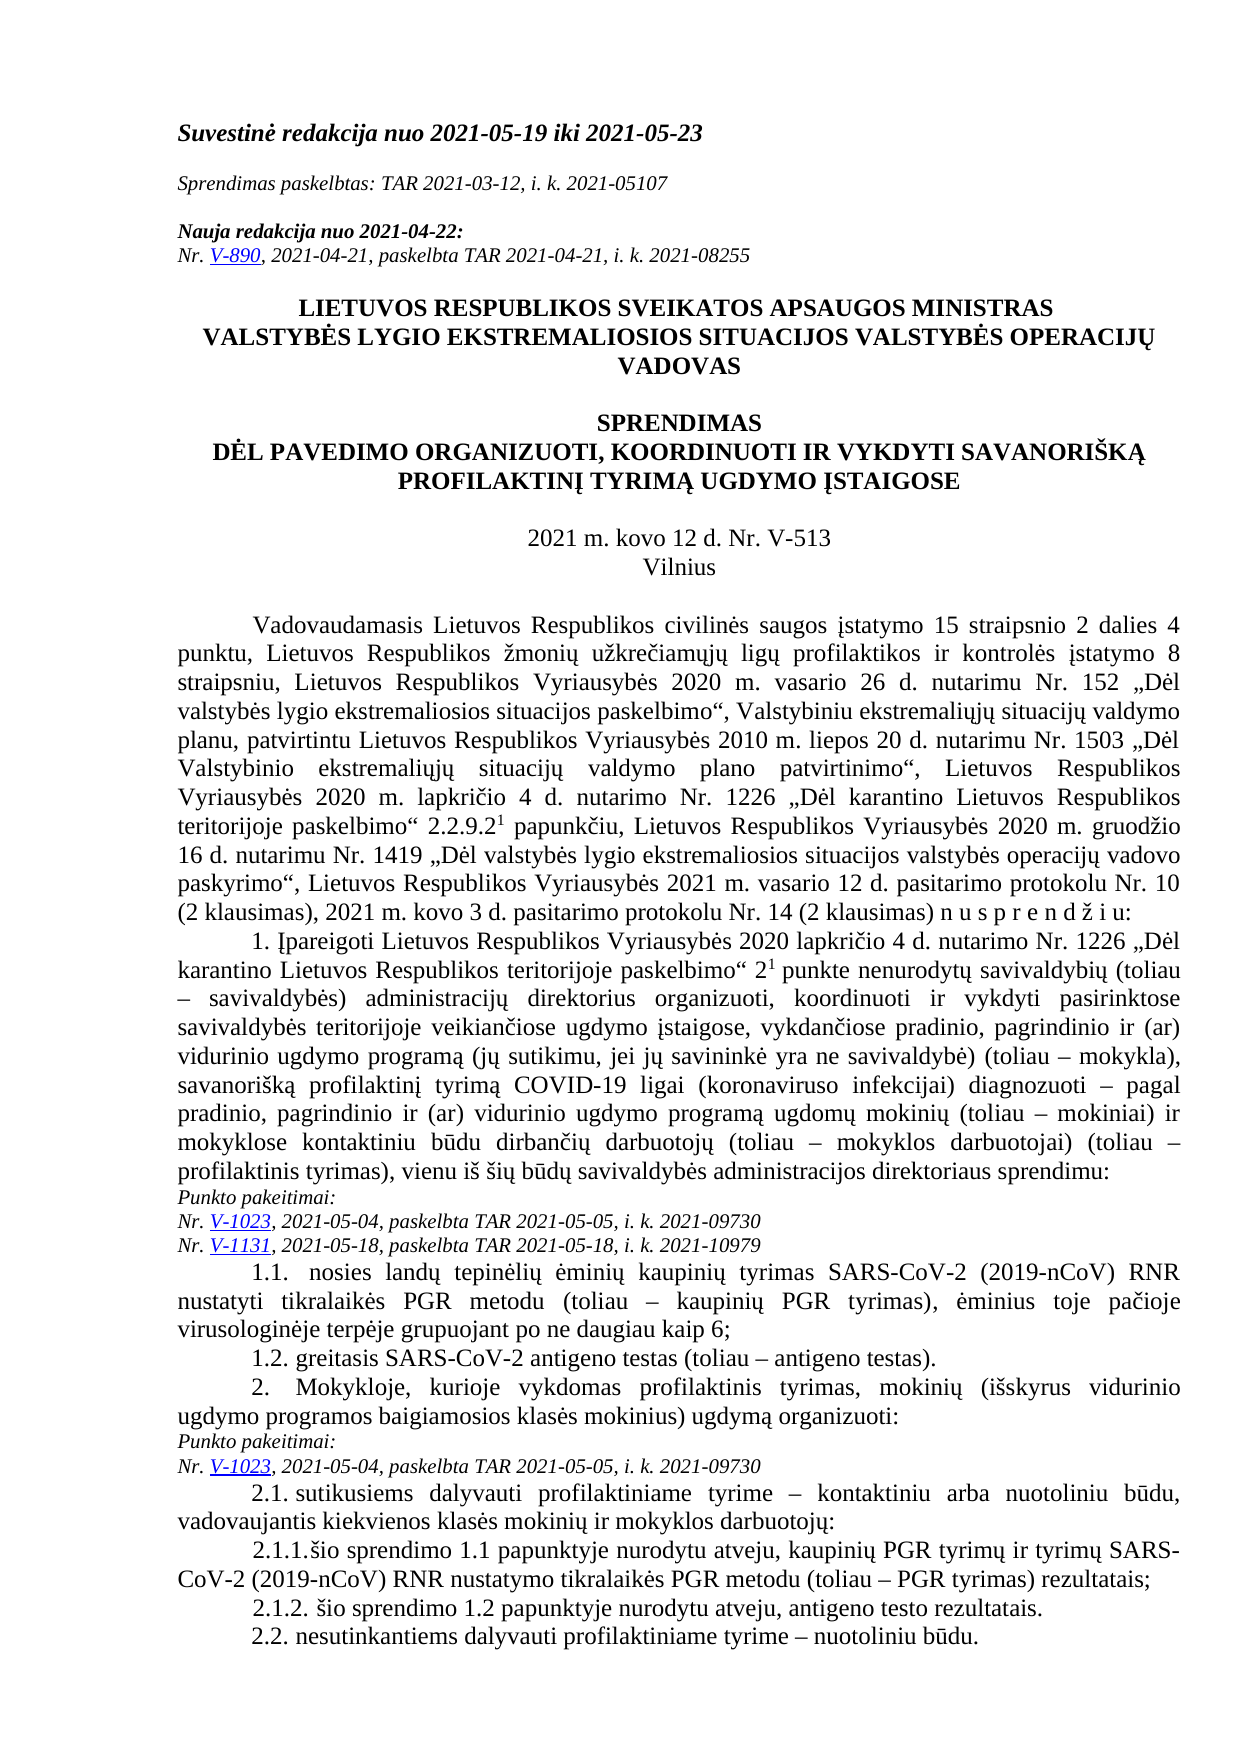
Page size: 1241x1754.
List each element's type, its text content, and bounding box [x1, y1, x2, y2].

text Sprendimas paskelbtas: TAR 2021-03-12, i. k. 2021-05107 [177, 171, 1181, 195]
text Nr. V-890, 2021-04-21, paskelbta TAR 2021-04-21, i. k. 2021-08255 [177, 243, 1181, 267]
text DĖL PAVEDIMO ORGANIZUOTI, KOORDINUOTI IR VYKDYTI SAVANORIŠKĄ PROFILAKTINĮ TYRIMĄ UGDYMO ĮSTAIGOSE [177, 437, 1181, 495]
text 2.1. sutikusiems dalyvauti profilaktiniame tyrime – kontaktiniu arba nuotoliniu būdu, vadovaujantis kiekvienos klasės mokinių ir mokyklos darbuotojų: [177, 1478, 1181, 1535]
text VALSTYBĖS LYGIO EKSTREMALIOSIOS SITUACIJOS VALSTYBĖS OPERACIJŲ VADOVAS [177, 322, 1181, 380]
text Vadovaudamasis Lietuvos Respublikos civilinės saugos įstatymo 15 straipsnio 2 dalies 4 punktu, Lietuvos Respublikos žmonių užkrečiamųjų ligų profilaktikos ir kontrolės įstatymo 8 straipsniu, Lietuvos Respublikos Vyriausybės 2020 m. vasario 26 d. nutarimu Nr. 152 „Dėl valstybės lygio ekstremaliosios situacijos paskelbimo“, Valstybiniu ekstremaliųjų situacijų valdymo planu, patvirtintu Lietuvos Respublikos Vyriausybės 2010 m. liepos 20 d. nutarimu Nr. 1503 „Dėl Valstybinio ekstremaliųjų situacijų valdymo plano patvirtinimo“, Lietuvos Respublikos Vyriausybės 2020 m. lapkričio 4 d. nutarimo Nr. 1226 „Dėl karantino Lietuvos Respublikos teritorijoje paskelbimo“ 2.2.9.21 papunkčiu, Lietuvos Respublikos Vyriausybės 2020 m. gruodžio 16 d. nutarimu Nr. 1419 „Dėl valstybės lygio ekstremaliosios situacijos valstybės operacijų vadovo paskyrimo“, Lietuvos Respublikos Vyriausybės 2021 m. vasario 12 d. pasitarimo protokolu Nr. 10 (2 klausimas), 2021 m. kovo 3 d. pasitarimo protokolu Nr. 14 (2 klausimas) n u s p r e n d ž i u: [177, 610, 1181, 926]
text Punkto pakeitimai: [177, 1185, 1181, 1209]
text Punkto pakeitimai: [177, 1429, 1181, 1453]
text 2.1.2. šio sprendimo 1.2 papunktyje nurodytu atveju, antigeno testo rezultatais. [177, 1593, 1181, 1621]
text 1. Įpareigoti Lietuvos Respublikos Vyriausybės 2020 lapkričio 4 d. nutarimo Nr. 1226 „Dėl karantino Lietuvos Respublikos teritorijoje paskelbimo“ 21 punkte nenurodytų savivaldybių (toliau – savivaldybės) administracijų direktorius organizuoti, koordinuoti ir vykdyti pasirinktose savivaldybės teritorijoje veikiančiose ugdymo įstaigose, vykdančiose pradinio, pagrindinio ir (ar) vidurinio ugdymo programą (jų sutikimu, jei jų savininkė yra ne savivaldybė) (toliau – mokykla), savanorišką profilaktinį tyrimą COVID-19 ligai (koronaviruso infekcijai) diagnozuoti – pagal pradinio, pagrindinio ir (ar) vidurinio ugdymo programą ugdomų mokinių (toliau – mokiniai) ir mokyklose kontaktiniu būdu dirbančių darbuotojų (toliau – mokyklos darbuotojai) (toliau – profilaktinis tyrimas), vienu iš šių būdų savivaldybės administracijos direktoriaus sprendimu: [177, 926, 1181, 1185]
text 2021 m. kovo 12 d. Nr. V-513 Vilnius [177, 523, 1181, 581]
text LIETUVOS RESPUBLIKOS SVEIKATOS APSAUGOS MINISTRAS [177, 293, 1181, 322]
text Nr. V-1131, 2021-05-18, paskelbta TAR 2021-05-18, i. k. 2021-10979 [177, 1233, 1181, 1257]
text Suvestinė redakcija nuo 2021-05-19 iki 2021-05-23 [177, 118, 1181, 147]
text 1.1. nosies landų tepinėlių ėminių kaupinių tyrimas SARS-CoV-2 (2019-nCoV) RNR nustatyti tikralaikės PGR metodu (toliau – kaupinių PGR tyrimas), ėminius toje pačioje virusologinėje terpėje grupuojant po ne daugiau kaip 6; [177, 1257, 1181, 1343]
text Nauja redakcija nuo 2021-04-22: [177, 219, 1181, 243]
text Nr. V-1023, 2021-05-04, paskelbta TAR 2021-05-05, i. k. 2021-09730 [177, 1453, 1181, 1478]
text 2.1.1. šio sprendimo 1.1 papunktyje nurodytu atveju, kaupinių PGR tyrimų ir tyrimų SARS-CoV-2 (2019-nCoV) RNR nustatymo tikralaikės PGR metodu (toliau – PGR tyrimas) rezultatais; [177, 1535, 1181, 1593]
text 1.2. greitasis SARS-CoV-2 antigeno testas (toliau – antigeno testas). [177, 1343, 1181, 1372]
text 2. Mokykloje, kurioje vykdomas profilaktinis tyrimas, mokinių (išskyrus vidurinio ugdymo programos baigiamosios klasės mokinius) ugdymą organizuoti: [177, 1372, 1181, 1429]
text 2.2. nesutinkantiems dalyvauti profilaktiniame tyrime – nuotoliniu būdu. [177, 1621, 1181, 1650]
text SPRENDIMAS [177, 408, 1181, 437]
text Nr. V-1023, 2021-05-04, paskelbta TAR 2021-05-05, i. k. 2021-09730 [177, 1209, 1181, 1233]
